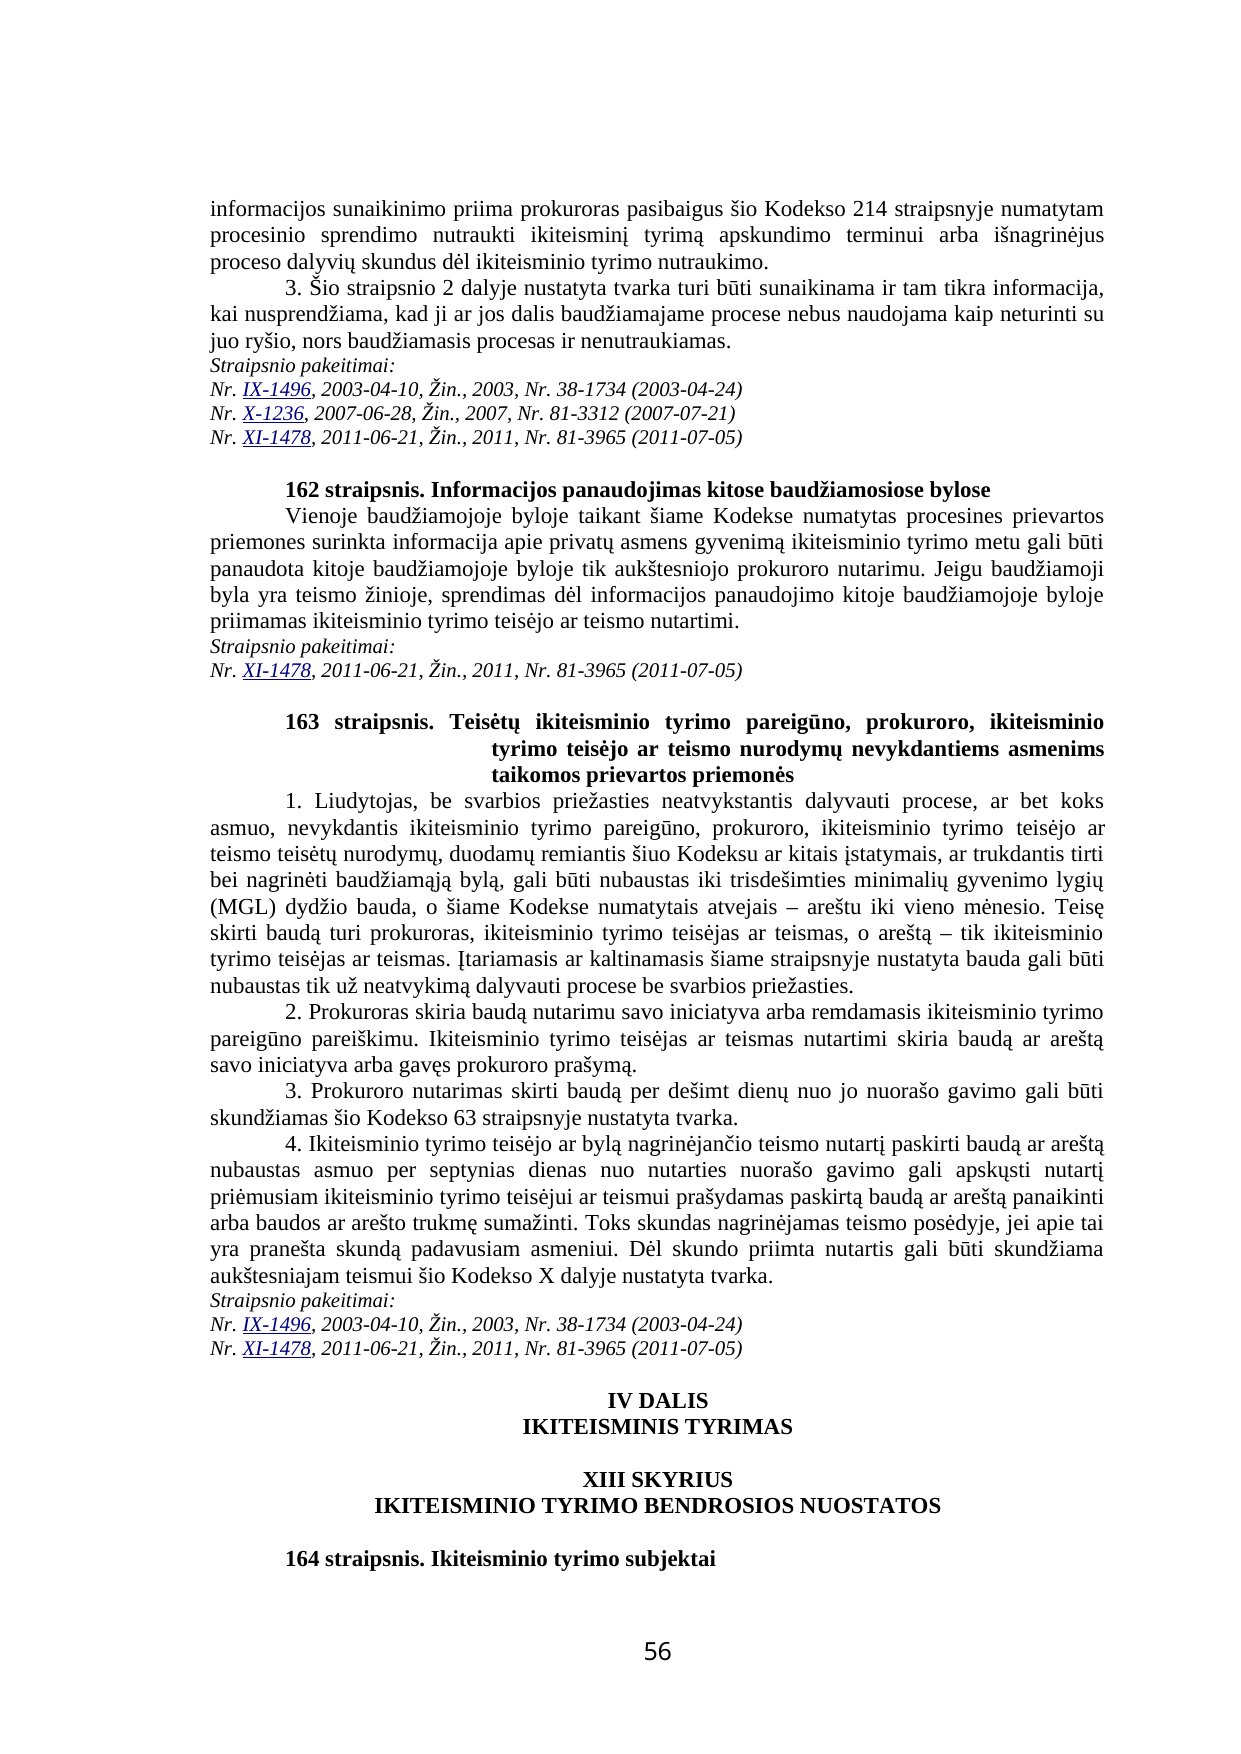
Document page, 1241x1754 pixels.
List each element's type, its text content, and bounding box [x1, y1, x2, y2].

text 2. Prokuroras skiria baudą nutarimu savo iniciatyva arba remdamasis ikiteisminio tyrimo pareigūno pareiškimu. Ikiteisminio tyrimo teisėjas ar teismas nutartimi skiria baudą ar areštą savo iniciatyva arba gavęs prokuroro prašymą. [210, 998, 1106, 1077]
text Nr. IX-1496, 2003-04-10, Žin., 2003, Nr. 38-1734 (2003-04-24) [210, 377, 1106, 401]
text 3. Šio straipsnio 2 dalyje nustatyta tvarka turi būti sunaikinama ir tam tikra informacija, kai nusprendžiama, kad ji ar jos dalis baudžiamajame procese nebus naudojama kaip neturinti su juo ryšio, nors baudžiamasis procesas ir nenutraukiamas. [210, 274, 1106, 353]
text 163 straipsnis. Teisėtų ikiteisminio tyrimo pareigūno, prokuroro, ikiteisminio tyrimo teisėjo ar teismo nurodymų nevykdantiems asmenims taikomos prievartos priemonės [285, 708, 1106, 787]
subtitle XIII skyrius [210, 1466, 1106, 1492]
text 1. Liudytojas, be svarbios priežasties neatvykstantis dalyvauti procese, ar bet koks asmuo, nevykdantis ikiteisminio tyrimo pareigūno, prokuroro, ikiteisminio tyrimo teisėjo ar teismo teisėtų nurodymų, duodamų remiantis šiuo Kodeksu ar kitais įstatymais, ar trukdantis tirti bei nagrinėti baudžiamąją bylą, gali būti nubaustas iki trisdešimties minimalių gyvenimo lygių (MGL) dydžio bauda, o šiame Kodekse numatytais atvejais – areštu iki vieno mėnesio. Teisę skirti baudą turi prokuroras, ikiteisminio tyrimo teisėjas ar teismas, o areštą – tik ikiteisminio tyrimo teisėjas ar teismas. Įtariamasis ar kaltinamasis šiame straipsnyje nustatyta bauda gali būti nubaustas tik už neatvykimą dalyvauti procese be svarbios priežasties. [210, 787, 1106, 998]
text 164 straipsnis. Ikiteisminio tyrimo subjektai [210, 1545, 1106, 1571]
subtitle IV dalis [210, 1387, 1106, 1413]
text Nr. XI-1478, 2011-06-21, Žin., 2011, Nr. 81-3965 (2011-07-05) [210, 425, 1106, 449]
text 4. Ikiteisminio tyrimo teisėjo ar bylą nagrinėjančio teismo nutartį paskirti baudą ar areštą nubaustas asmuo per septynias dienas nuo nutarties nuorašo gavimo gali apskųsti nutartį priėmusiam ikiteisminio tyrimo teisėjui ar teismui prašydamas paskirtą baudą ar areštą panaikinti arba baudos ar arešto trukmę sumažinti. Toks skundas nagrinėjamas teismo posėdyje, jei apie tai yra pranešta skundą padavusiam asmeniui. Dėl skundo priimta nutartis gali būti skundžiama aukštesniajam teismui šio Kodekso X dalyje nustatyta tvarka. [210, 1130, 1106, 1288]
text Nr. X-1236, 2007-06-28, Žin., 2007, Nr. 81-3312 (2007-07-21) [210, 401, 1106, 425]
subtitle 162 straipsnis. Informacijos panaudojimas kitose baudžiamosiose bylose [210, 476, 1106, 502]
text Nr. XI-1478, 2011-06-21, Žin., 2011, Nr. 81-3965 (2011-07-05) [210, 1336, 1106, 1360]
text informacijos sunaikinimo priima prokuroras pasibaigus šio Kodekso 214 straipsnyje numatytam procesinio sprendimo nutraukti ikiteisminį tyrimą apskundimo terminui arba išnagrinėjus proceso dalyvių skundus dėl ikiteisminio tyrimo nutraukimo. [210, 195, 1106, 274]
text Straipsnio pakeitimai: [210, 634, 1106, 658]
text Nr. IX-1496, 2003-04-10, Žin., 2003, Nr. 38-1734 (2003-04-24) [210, 1312, 1106, 1336]
text Vienoje baudžiamojoje byloje taikant šiame Kodekse numatytas procesines prievartos priemones surinkta informacija apie privatų asmens gyvenimą ikiteisminio tyrimo metu gali būti panaudota kitoje baudžiamojoje byloje tik aukštesniojo prokuroro nutarimu. Jeigu baudžiamoji byla yra teismo žinioje, sprendimas dėl informacijos panaudojimo kitoje baudžiamojoje byloje priimamas ikiteisminio tyrimo teisėjo ar teismo nutartimi. [210, 502, 1106, 634]
text 3. Prokuroro nutarimas skirti baudą per dešimt dienų nuo jo nuorašo gavimo gali būti skundžiamas šio Kodekso 63 straipsnyje nustatyta tvarka. [210, 1077, 1106, 1130]
text Nr. XI-1478, 2011-06-21, Žin., 2011, Nr. 81-3965 (2011-07-05) [210, 658, 1106, 682]
text Ikiteisminis tyrimas [210, 1413, 1106, 1439]
text Straipsnio pakeitimai: [210, 353, 1106, 377]
text Straipsnio pakeitimai: [210, 1288, 1106, 1312]
text Ikiteisminio tyrimo bendrosios nuostatos [210, 1492, 1106, 1518]
